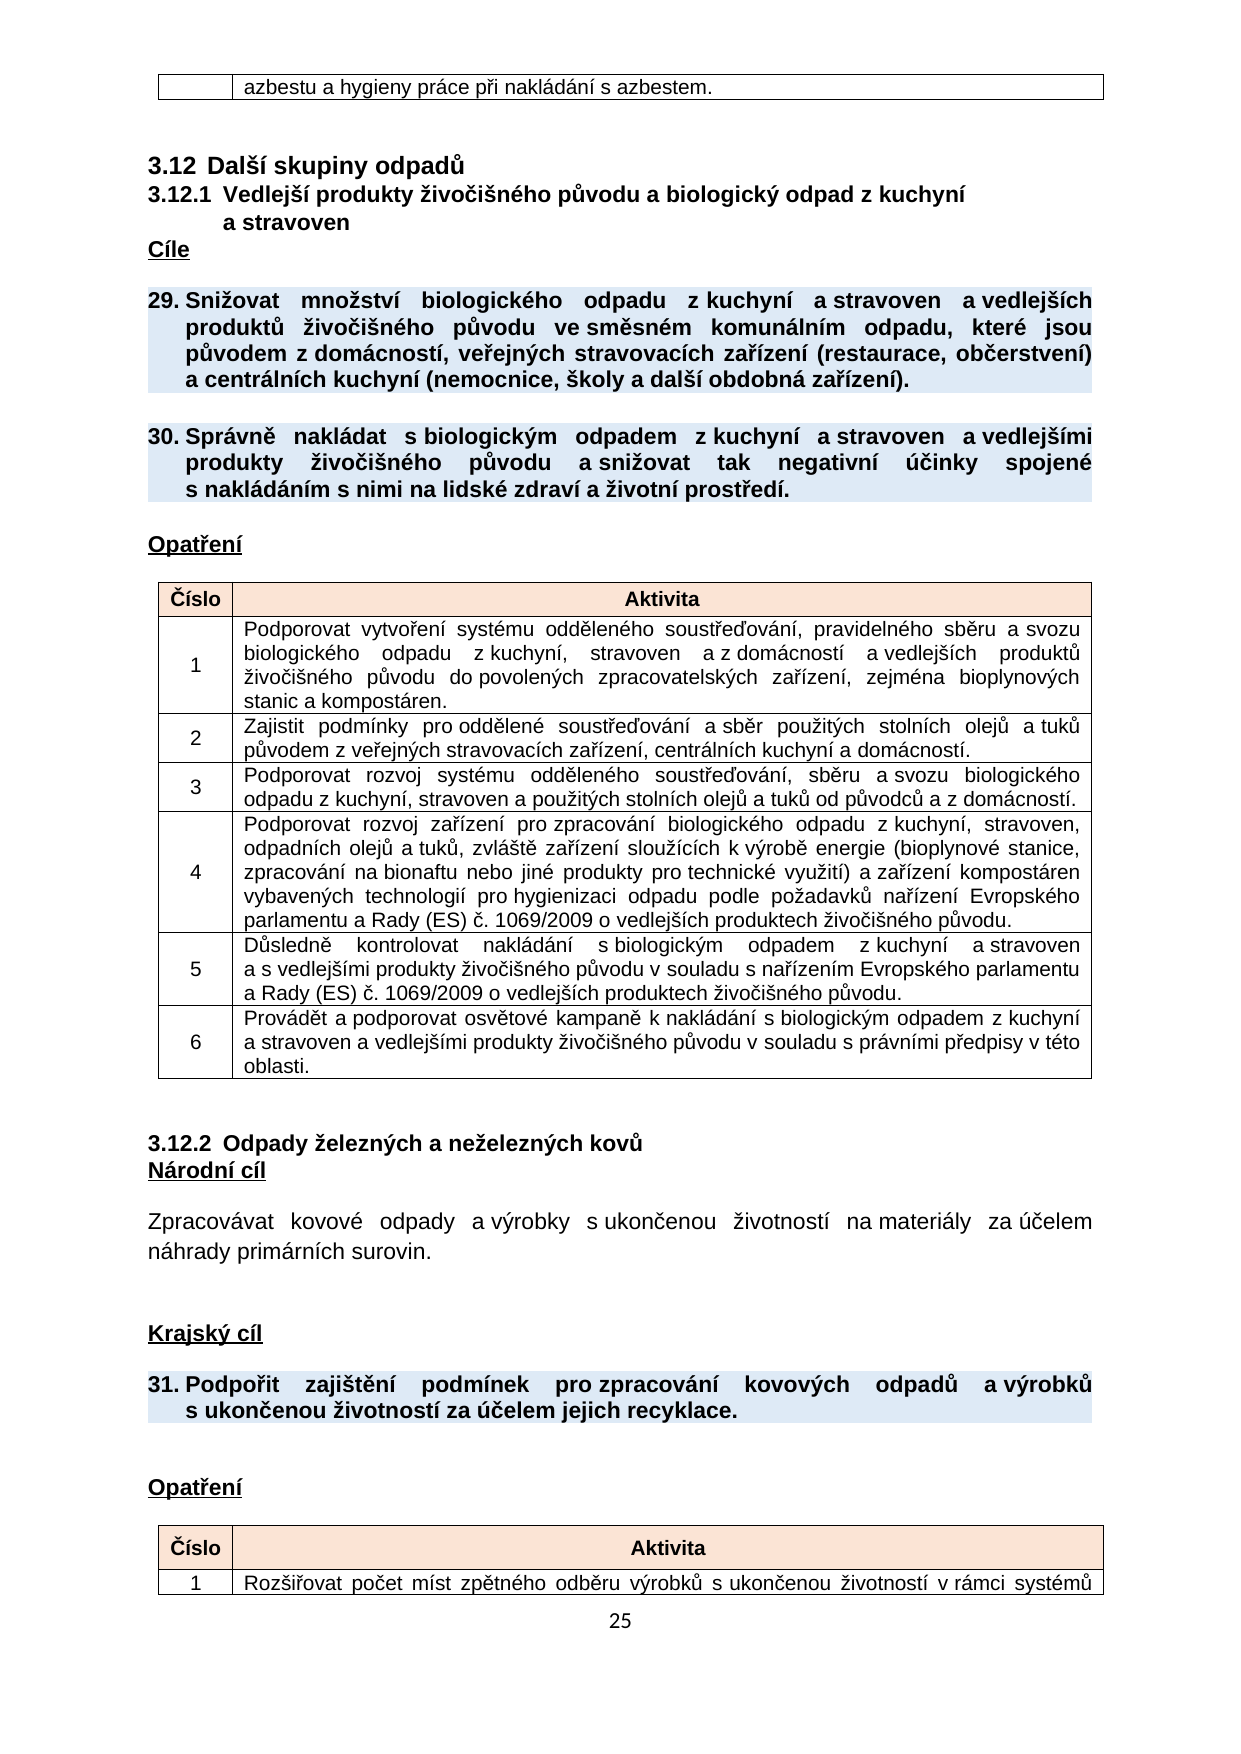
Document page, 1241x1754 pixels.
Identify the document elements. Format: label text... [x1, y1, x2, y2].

table_cell 4 [159, 812, 232, 932]
table_cell 3 [159, 763, 232, 811]
table_header Číslo [159, 583, 232, 616]
table_cell 1 [159, 617, 232, 713]
list Podpořit zajištění podmínek pro zpracování kovových odpadů a výrobků s ukončenou životností za účelem jejich recyklace. [148, 1371, 1092, 1423]
table_cell Podporovat vytvoření systému odděleného soustřeďování, pravidelného sběru a svozu biologického odpadu z kuchyní, stravoven a z domácností a vedlejších produktů živočišného původu do povolených zpracovatelských zařízení, zejména bioplynových stanic a kompostáren. [233, 617, 1091, 713]
text Národní cíl [148, 1157, 1092, 1183]
text Opatření [148, 1474, 1092, 1501]
list Vedlejší produkty živočišného původu a biologický odpad z kuchyní a stravoven [148, 181, 1092, 235]
list Správně nakládat s biologickým odpadem z kuchyní a stravoven a vedlejšími produkty živočišného původu a snižovat tak negativní účinky spojené s nakládáním s nimi na lidské zdraví a životní prostředí. [148, 423, 1092, 502]
table_header Aktivita [233, 1526, 1103, 1569]
table_cell azbestu a hygieny práce při nakládání s azbestem. [233, 75, 1103, 99]
table_cell Podporovat rozvoj zařízení pro zpracování biologického odpadu z kuchyní, stravoven, odpadních olejů a tuků, zvláště zařízení sloužících k výrobě energie (bioplynové stanice, zpracování na bionaftu nebo jiné produkty pro technické využití) a zařízení kompostáren vybavených technologií pro hygienizaci odpadu podle požadavků nařízení Evropského parlamentu a Rady (ES) č. 1069/2009 o vedlejších produktech živočišného původu. [233, 812, 1091, 932]
table_cell 5 [159, 933, 232, 1004]
table_cell 1 [159, 1570, 232, 1594]
text Krajský cíl [148, 1319, 1092, 1346]
table_cell [159, 75, 232, 99]
list Snižovat množství biologického odpadu z kuchyní a stravoven a vedlejších produktů živočišného původu ve směsném komunálním odpadu, které jsou původem z domácností, veřejných stravovacích zařízení (restaurace, občerstvení) a centrálních kuchyní (nemocnice, školy a další obdobná zařízení). [148, 287, 1092, 393]
text Zpracovávat kovové odpady a výrobky s ukončenou životností na materiály za účelem náhrady primárních surovin. [148, 1208, 1092, 1265]
list Další skupiny odpadů [148, 151, 1092, 179]
table_header Aktivita [233, 583, 1091, 616]
table_cell 6 [159, 1006, 232, 1077]
table_cell Podporovat rozvoj systému odděleného soustřeďování, sběru a svozu biologického odpadu z kuchyní, stravoven a použitých stolních olejů a tuků od původců a z domácností. [233, 763, 1091, 811]
table_cell Důsledně kontrolovat nakládání s biologickým odpadem z kuchyní a stravoven a s vedlejšími produkty živočišného původu v souladu s nařízením Evropského parlamentu a Rady (ES) č. 1069/2009 o vedlejších produktech živočišného původu. [233, 933, 1091, 1004]
table_header Číslo [159, 1526, 232, 1569]
table_cell 2 [159, 714, 232, 762]
table_cell Rozšiřovat počet míst zpětného odběru výrobků s ukončenou životností v rámci systémů [233, 1570, 1103, 1594]
table_cell Provádět a podporovat osvětové kampaně k nakládání s biologickým odpadem z kuchyní a stravoven a vedlejšími produkty živočišného původu v souladu s právními předpisy v této oblasti. [233, 1006, 1091, 1077]
list Odpady železných a neželezných kovů [148, 1129, 1092, 1156]
text Opatření [148, 531, 1092, 557]
text Cíle [148, 236, 1092, 262]
table_cell Zajistit podmínky pro oddělené soustřeďování a sběr použitých stolních olejů a tuků původem z veřejných stravovacích zařízení, centrálních kuchyní a domácností. [233, 714, 1091, 762]
